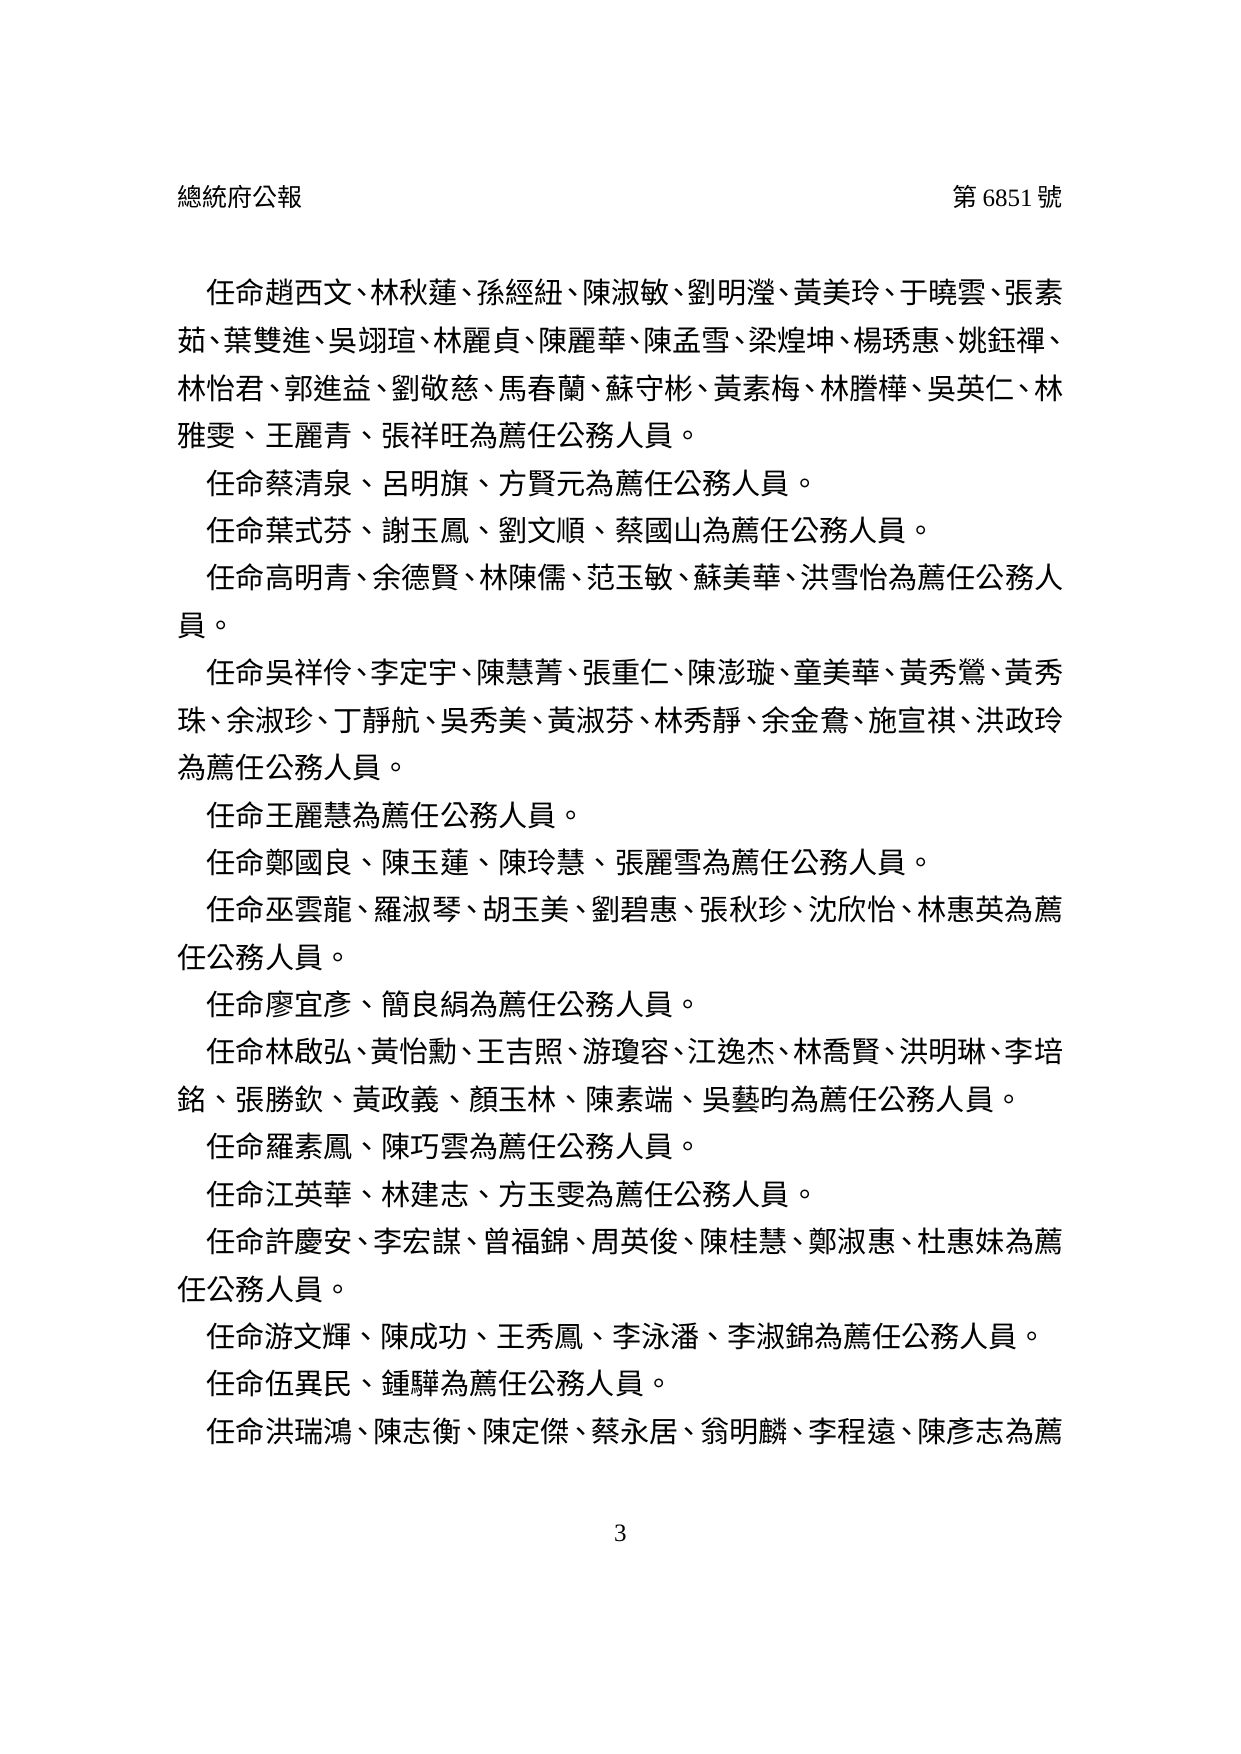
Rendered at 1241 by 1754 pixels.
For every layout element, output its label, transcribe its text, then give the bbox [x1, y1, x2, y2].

text 任命鄭國良、陳玉蓮、陳玲慧、張麗雪為薦任公務人員。 [177, 835, 1063, 883]
text 任命伍異民、鍾驊為薦任公務人員。 [177, 1357, 1063, 1404]
text 任命王麗慧為薦任公務人員。 [177, 788, 1063, 835]
text 任命吳祥伶、李定宇、陳慧菁、張重仁、陳澎璇、童美華、黃秀鶯、黃秀珠、余淑珍、丁靜航、吳秀美、黃淑芬、林秀靜、余金鴦、施宣祺、洪政玲為薦任公務人員。 [177, 646, 1063, 788]
text 任命洪瑞鴻、陳志衡、陳定傑、蔡永居、翁明麟、李程遠、陳彥志為薦 [177, 1404, 1063, 1452]
text 任命高明青、余德賢、林陳儒、范玉敏、蘇美華、洪雪怡為薦任公務人員。 [177, 551, 1063, 646]
text 任命巫雲龍、羅淑琴、胡玉美、劉碧惠、張秋珍、沈欣怡、林惠英為薦任公務人員。 [177, 883, 1063, 978]
text 任命趙西文、林秋蓮、孫經紐、陳淑敏、劉明瀅、黃美玲、于曉雲、張素茹、葉雙進、吳翊瑄、林麗貞、陳麗華、陳孟雪、梁煌坤、楊琇惠、姚鈺禪、林怡君、郭進益、劉敬慈、馬春蘭、蘇守彬、黃素梅、林謄樺、吳英仁、林雅雯、王麗青、張祥旺為薦任公務人員。 [177, 266, 1063, 456]
text 任命羅素鳳、陳巧雲為薦任公務人員。 [177, 1120, 1063, 1167]
text 任命葉式芬、謝玉鳳、劉文順、蔡國山為薦任公務人員。 [177, 504, 1063, 551]
text 任命江英華、林建志、方玉雯為薦任公務人員。 [177, 1167, 1063, 1214]
text 任命蔡清泉、呂明旗、方賢元為薦任公務人員。 [177, 456, 1063, 504]
text 任命廖宜彥、簡良絹為薦任公務人員。 [177, 978, 1063, 1025]
text 任命游文輝、陳成功、王秀鳳、李泳潘、李淑錦為薦任公務人員。 [177, 1309, 1063, 1357]
text 任命林啟弘、黃怡勳、王吉照、游瓊容、江逸杰、林喬賢、洪明琳、李培銘、張勝欽、黃政義、顏玉林、陳素端、吳藝昀為薦任公務人員。 [177, 1025, 1063, 1120]
text 任命許慶安、李宏謀、曾福錦、周英俊、陳桂慧、鄭淑惠、杜惠妹為薦任公務人員。 [177, 1214, 1063, 1309]
